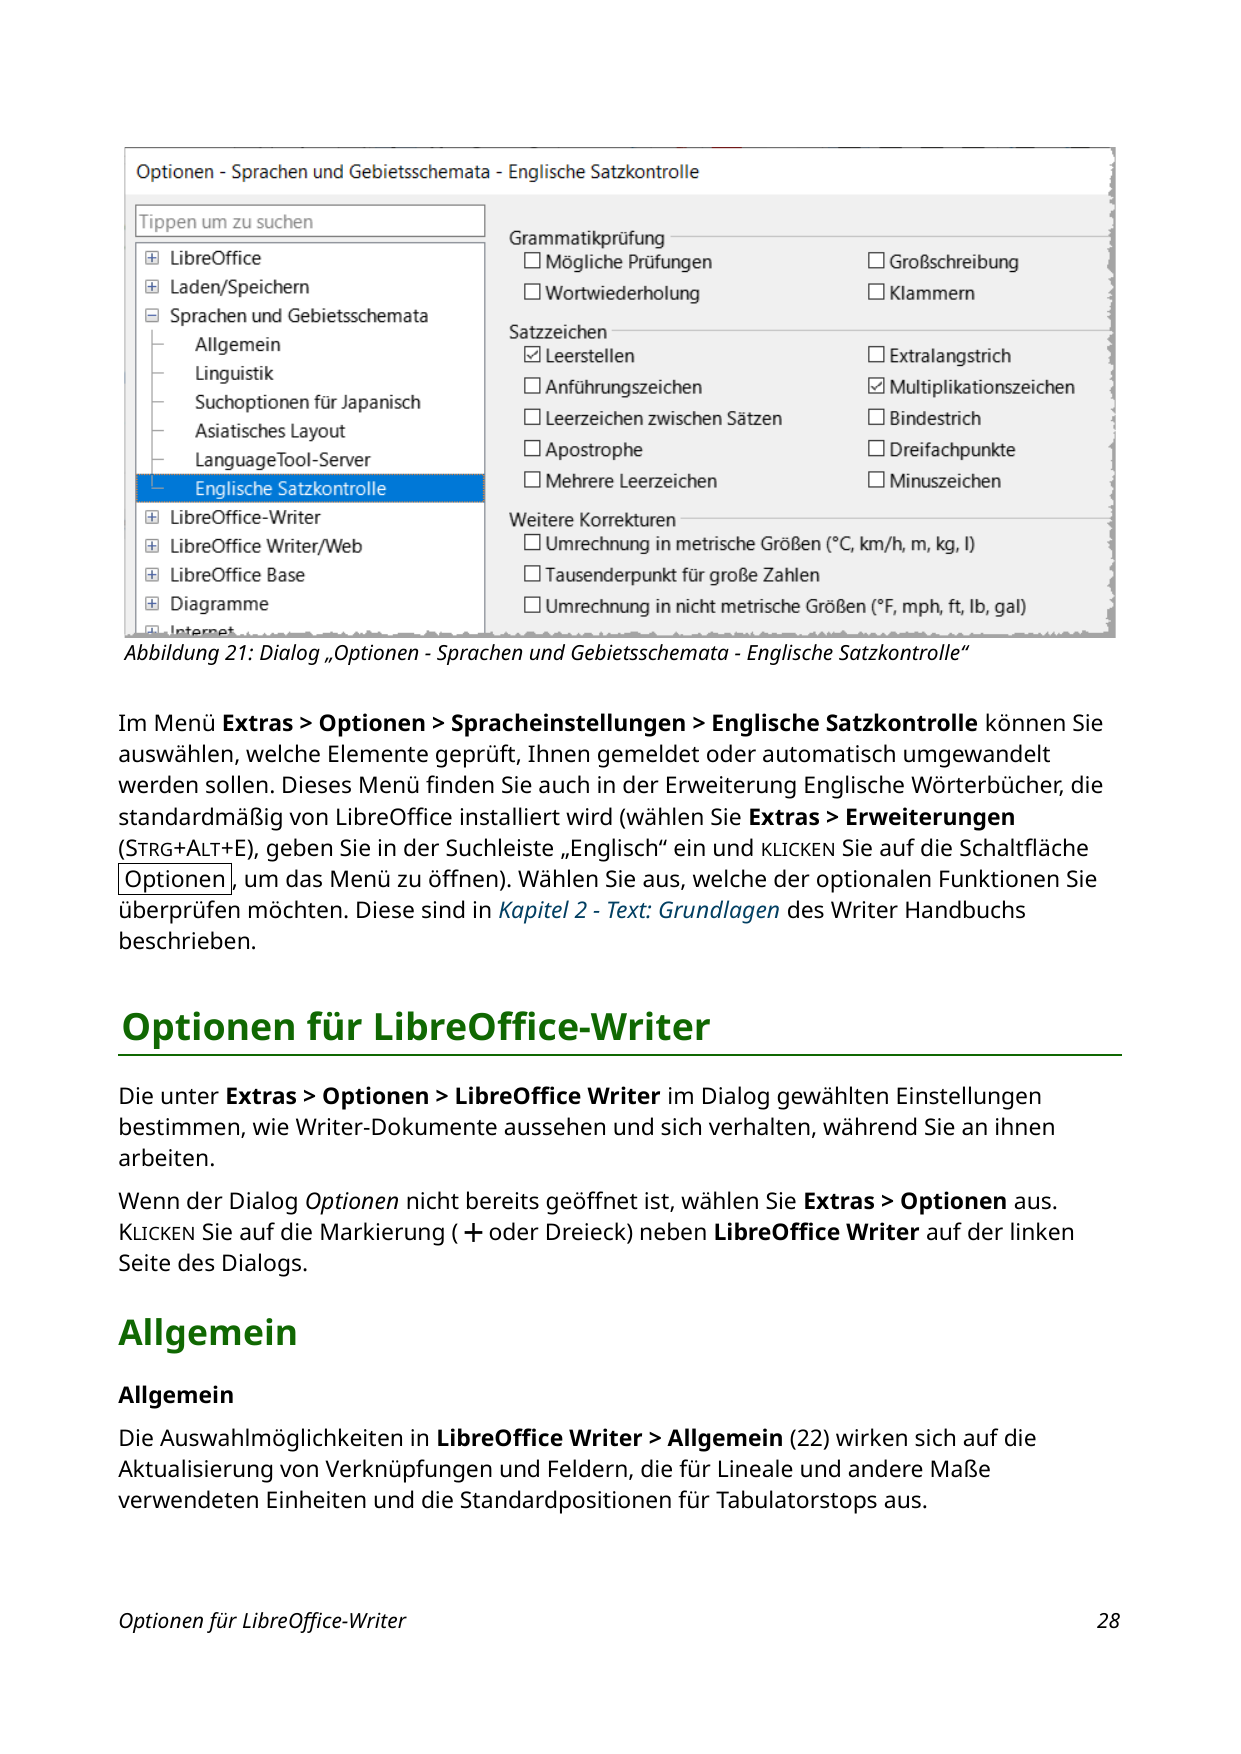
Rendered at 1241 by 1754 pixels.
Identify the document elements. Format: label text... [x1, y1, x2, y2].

picture [124, 147, 1116, 638]
subtitle Optionen für LibreOffice-Writer [118, 997, 1122, 1054]
text Im Menü Extras > Optionen > Spracheinstellungen > Englische Satzkontrolle können Sie auswählen, welche Elemente geprüft, Ihnen gemeldet oder automatisch umgewandelt werden sollen. Dieses Menü finden Sie auch in der Erweiterung Englische Wörterbücher, die standardmäßig von LibreOffice installiert wird (wählen Sie Extras > Erweiterungen (Strg+Alt+E), geben Sie in der Suchleiste „Englisch“ ein und klicken Sie auf die Schaltfläche Optionen, um das Menü zu öffnen). Wählen Sie aus, welche der optionalen Funktionen Sie überprüfen möchten. Diese sind in Kapitel 2 - Text: Grundlagen des Writer Handbuchs beschrieben. [118, 707, 1122, 956]
subtitle Allgemein [118, 1307, 1122, 1356]
text Die unter Extras > Optionen > LibreOffice Writer im Dialog gewählten Einstellungen bestimmen, wie Writer-Dokumente aussehen und sich verhalten, während Sie an ihnen arbeiten. [118, 1080, 1122, 1173]
picture [464, 1223, 483, 1242]
text Abbildung 21: Dialog „Optionen - Sprachen und Gebietsschemata - Englische Satzkontrolle“ [124, 638, 1116, 666]
text Allgemein [118, 1379, 1122, 1410]
text Wenn der Dialog Optionen nicht bereits geöffnet ist, wählen Sie Extras > Optionen aus. Klicken Sie auf die Markierung ( oder Dreieck) neben LibreOffice Writer auf der linken Seite des Dialogs. [118, 1185, 1122, 1278]
text Die Auswahlmöglichkeiten in LibreOffice Writer > Allgemein (Abbildung 22) wirken sich auf die Aktualisierung von Verknüpfungen und Feldern, die für Lineale und andere Maße verwendeten Einheiten und die Standardpositionen für Tabulatorstops aus. [118, 1422, 1122, 1515]
